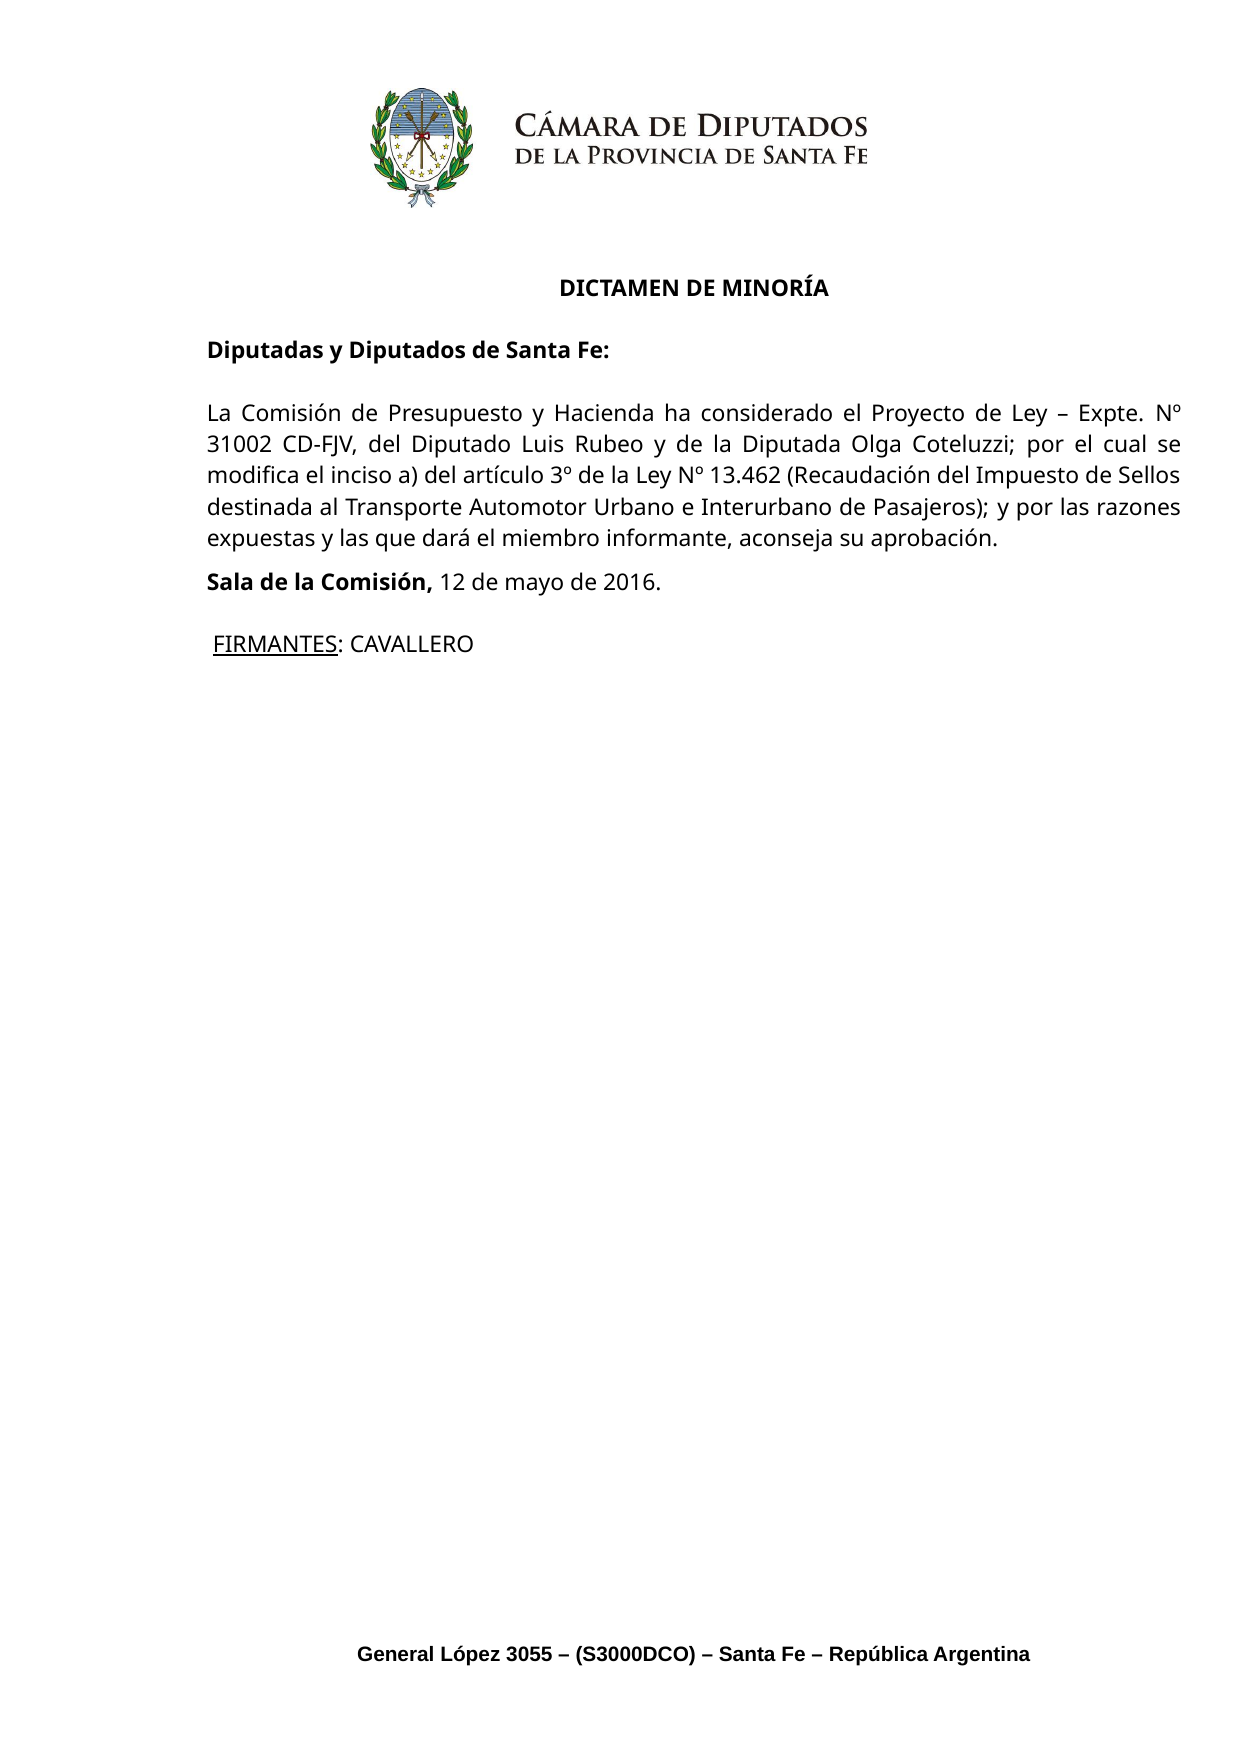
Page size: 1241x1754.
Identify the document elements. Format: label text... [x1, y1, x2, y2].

text DICTAMEN DE MINORÍA [207, 272, 1181, 303]
text Sala de la Comisión, 12 de mayo de 2016. [207, 565, 1181, 597]
text FIRMANTES: CAVALLERO [207, 628, 1181, 659]
text La Comisión de Presupuesto y Hacienda ha considerado el Proyecto de Ley – Expte. Nº 31002 CD-FJV, del Diputado Luis Rubeo y de la Diputada Olga Coteluzzi; por el cual se modifica el inciso a) del artículo 3º de la Ley Nº 13.462 (Recaudación del Impuesto de Sellos destinada al Transporte Automotor Urbano e Interurbano de Pasajeros); y por las razones expuestas y las que dará el miembro informante, aconseja su aprobación. [207, 397, 1181, 553]
picture [370, 88, 868, 212]
text Diputadas y Diputados de Santa Fe: [207, 334, 1181, 365]
